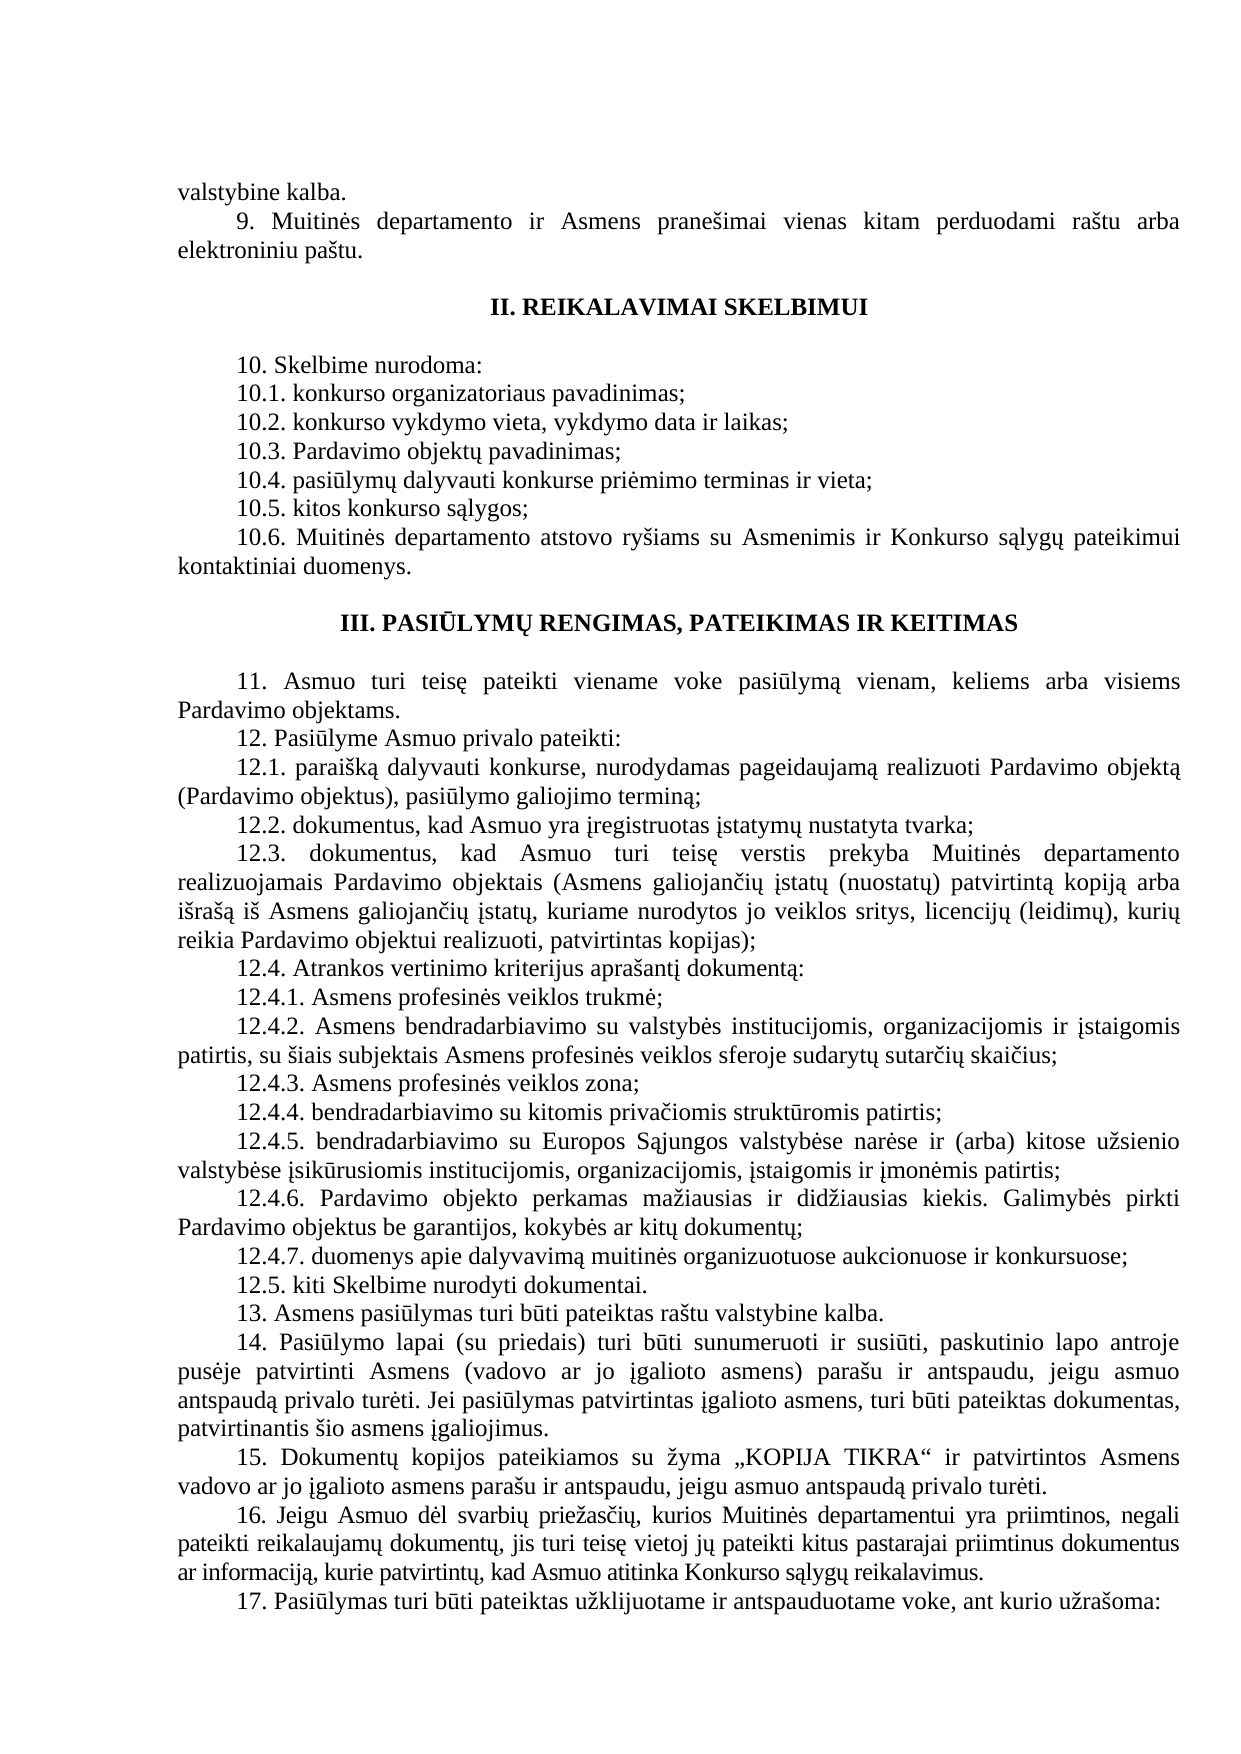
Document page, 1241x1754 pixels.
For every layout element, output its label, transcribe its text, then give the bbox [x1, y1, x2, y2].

text 10.6. Muitinės departamento atstovo ryšiams su Asmenimis ir Konkurso sąlygų pateikimui kontaktiniai duomenys. [177, 522, 1181, 580]
text 10.1. konkurso organizatoriaus pavadinimas; [177, 378, 1181, 407]
text 10.4. pasiūlymų dalyvauti konkurse priėmimo terminas ir vieta; [177, 465, 1181, 493]
text 10. Skelbime nurodoma: [177, 350, 1181, 378]
text III. PASIŪLYMŲ RENGIMAS, PATEIKIMAS IR KEITIMAS [177, 608, 1181, 637]
text 14. Pasiūlymo lapai (su priedais) turi būti sunumeruoti ir susiūti, paskutinio lapo antroje pusėje patvirtinti Asmens (vadovo ar jo įgalioto asmens) parašu ir antspaudu, jeigu asmuo antspaudą privalo turėti. Jei pasiūlymas patvirtintas įgalioto asmens, turi būti pateiktas dokumentas, patvirtinantis šio asmens įgaliojimus. [177, 1327, 1181, 1442]
text 15. Dokumentų kopijos pateikiamos su žyma „KOPIJA TIKRA“ ir patvirtintos Asmens vadovo ar jo įgalioto asmens parašu ir antspaudu, jeigu asmuo antspaudą privalo turėti. [177, 1442, 1181, 1500]
text 10.3. Pardavimo objektų pavadinimas; [177, 436, 1181, 465]
text 11. Asmuo turi teisę pateikti viename voke pasiūlymą vienam, keliems arba visiems Pardavimo objektams. [177, 666, 1181, 723]
text 12.4. Atrankos vertinimo kriterijus aprašantį dokumentą: [177, 953, 1181, 982]
text 12.1. paraišką dalyvauti konkurse, nurodydamas pageidaujamą realizuoti Pardavimo objektą (Pardavimo objektus), pasiūlymo galiojimo terminą; [177, 752, 1181, 810]
text 12.3. dokumentus, kad Asmuo turi teisę verstis prekyba Muitinės departamento realizuojamais Pardavimo objektais (Asmens galiojančių įstatų (nuostatų) patvirtintą kopiją arba išrašą iš Asmens galiojančių įstatų, kuriame nurodytos jo veiklos sritys, licencijų (leidimų), kurių reikia Pardavimo objektui realizuoti, patvirtintas kopijas); [177, 838, 1181, 953]
text 10.5. kitos konkurso sąlygos; [177, 493, 1181, 522]
text 12.4.6. Pardavimo objekto perkamas mažiausias ir didžiausias kiekis. Galimybės pirkti Pardavimo objektus be garantijos, kokybės ar kitų dokumentų; [177, 1183, 1181, 1241]
text 12. Pasiūlyme Asmuo privalo pateikti: [177, 723, 1181, 752]
text 12.4.5. bendradarbiavimo su Europos Sąjungos valstybėse narėse ir (arba) kitose užsienio valstybėse įsikūrusiomis institucijomis, organizacijomis, įstaigomis ir įmonėmis patirtis; [177, 1126, 1181, 1183]
text 12.4.1. Asmens profesinės veiklos trukmė; [177, 982, 1181, 1011]
text 12.4.3. Asmens profesinės veiklos zona; [177, 1068, 1181, 1097]
text valstybine kalba. [177, 177, 1181, 206]
text 9. Muitinės departamento ir Asmens pranešimai vienas kitam perduodami raštu arba elektroniniu paštu. [177, 206, 1181, 263]
text 13. Asmens pasiūlymas turi būti pateiktas raštu valstybine kalba. [177, 1298, 1181, 1327]
text 17. Pasiūlymas turi būti pateiktas užklijuotame ir antspauduotame voke, ant kurio užrašoma: [177, 1586, 1181, 1615]
text 12.5. kiti Skelbime nurodyti dokumentai. [177, 1270, 1181, 1298]
text 10.2. konkurso vykdymo vieta, vykdymo data ir laikas; [177, 407, 1181, 436]
text 12.2. dokumentus, kad Asmuo yra įregistruotas įstatymų nustatyta tvarka; [177, 810, 1181, 838]
text II. REIKALAVIMAI SKELBIMUI [177, 292, 1181, 321]
text 16. Jeigu Asmuo dėl svarbių priežasčių, kurios Muitinės departamentui yra priimtinos, negali pateikti reikalaujamų dokumentų, jis turi teisę vietoj jų pateikti kitus pastarajai priimtinus dokumentus ar informaciją, kurie patvirtintų, kad Asmuo atitinka Konkurso sąlygų reikalavimus. [177, 1500, 1181, 1586]
text 12.4.4. bendradarbiavimo su kitomis privačiomis struktūromis patirtis; [177, 1097, 1181, 1126]
text 12.4.2. Asmens bendradarbiavimo su valstybės institucijomis, organizacijomis ir įstaigomis patirtis, su šiais subjektais Asmens profesinės veiklos sferoje sudarytų sutarčių skaičius; [177, 1011, 1181, 1068]
text 12.4.7. duomenys apie dalyvavimą muitinės organizuotuose aukcionuose ir konkursuose; [177, 1241, 1181, 1270]
